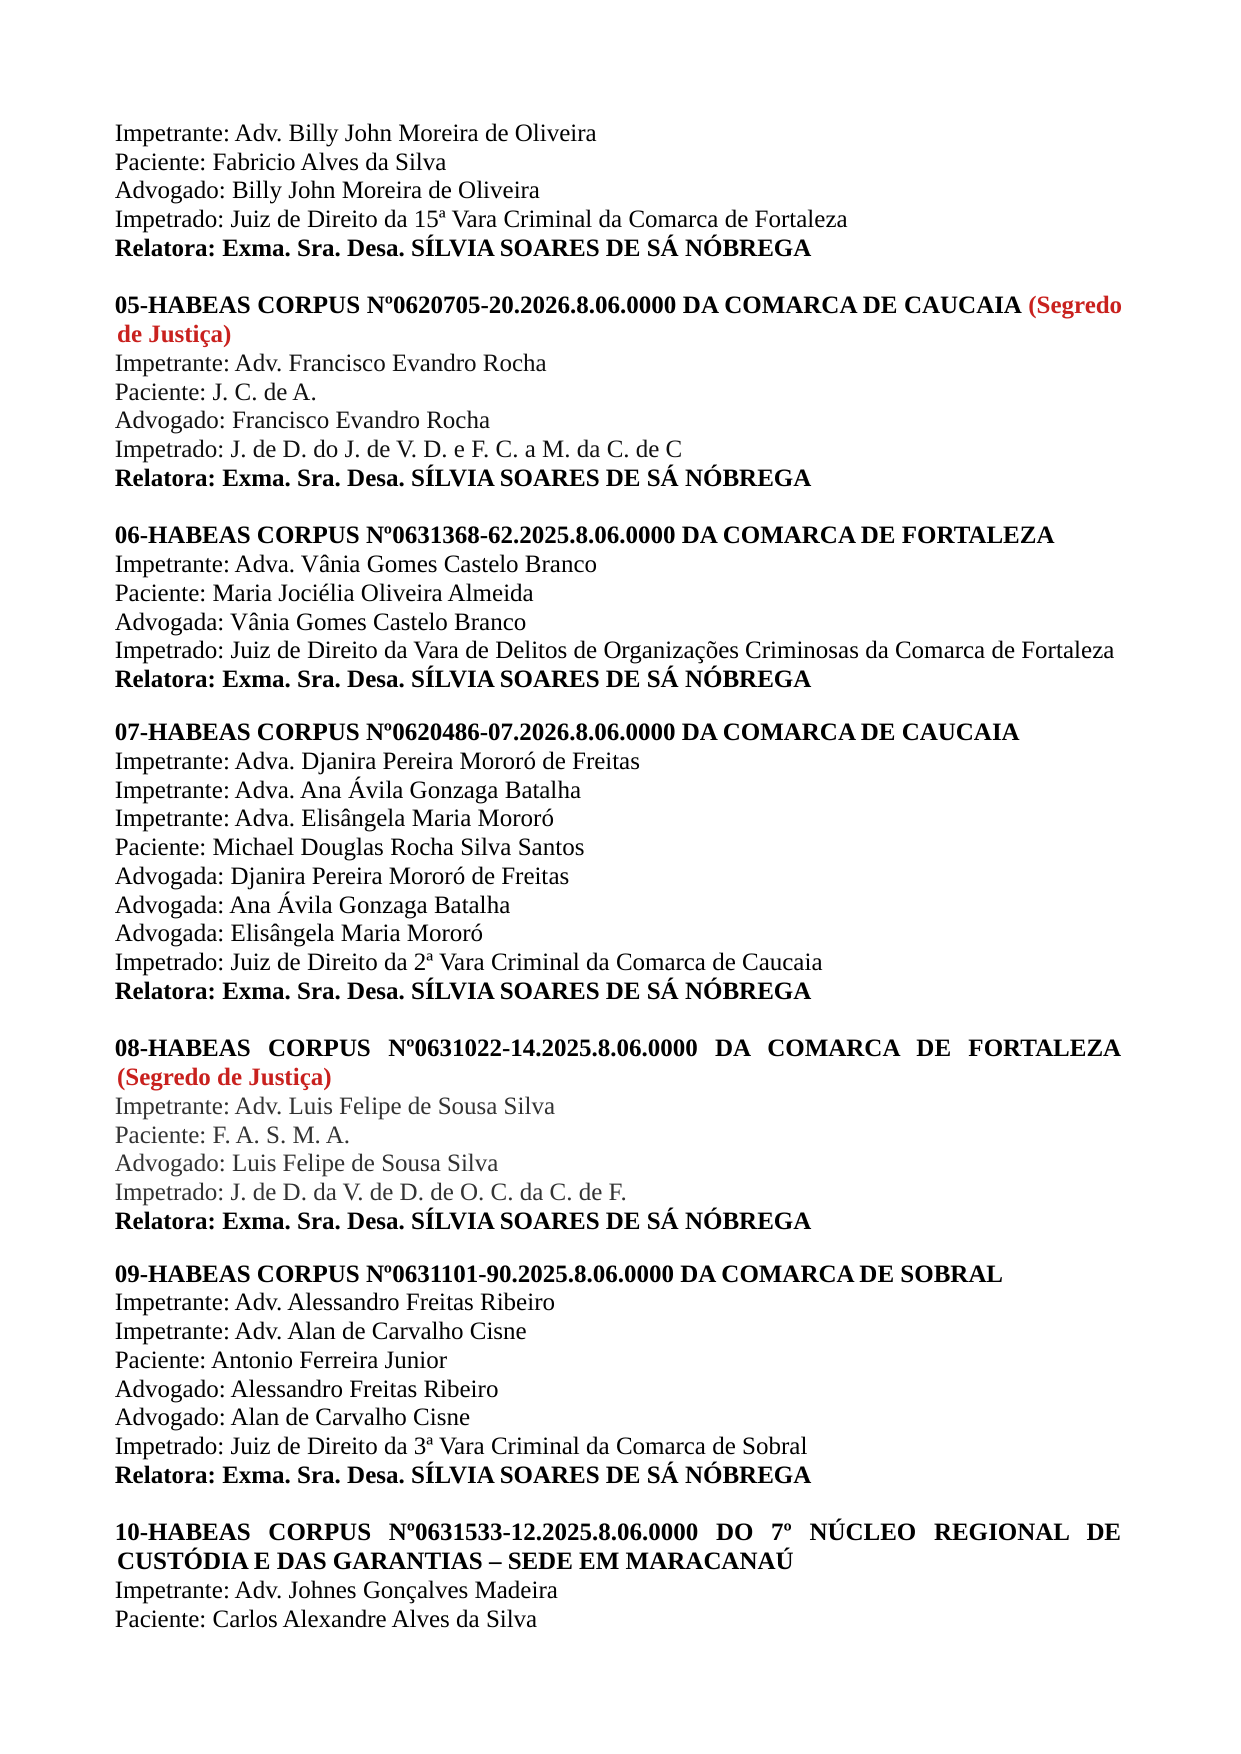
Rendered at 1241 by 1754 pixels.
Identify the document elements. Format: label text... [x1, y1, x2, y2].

text Relatora: Exma. Sra. Desa. SÍLVIA SOARES DE SÁ NÓBREGA [114, 976, 1122, 1005]
text Paciente: Maria Jociélia Oliveira Almeida [114, 578, 1122, 607]
text Advogado: Billy John Moreira de Oliveira [114, 176, 1122, 204]
text Impetrante: Adva. Vânia Gomes Castelo Branco [114, 549, 1122, 578]
text Advogado: Alessandro Freitas Ribeiro [114, 1374, 1122, 1402]
text Paciente: Michael Douglas Rocha Silva Santos [114, 832, 1122, 861]
text Advogado: Francisco Evandro Rocha [114, 406, 1122, 434]
text Paciente: F. A. S. M. A. [114, 1120, 1122, 1148]
text Impetrante: Adv. Johnes Gonçalves Madeira [114, 1575, 1122, 1604]
text Advogado: Luis Felipe de Sousa Silva [114, 1148, 1122, 1177]
text Impetrante: Adva. Djanira Pereira Mororó de Freitas [114, 746, 1122, 775]
text Impetrante: Adva. Elisângela Maria Mororó [114, 803, 1122, 832]
text Impetrado: Juiz de Direito da 15ª Vara Criminal da Comarca de Fortaleza [114, 204, 1122, 233]
text Impetrante: Adv. Francisco Evandro Rocha [114, 348, 1122, 377]
text Impetrante: Adv. Luis Felipe de Sousa Silva [114, 1091, 1122, 1120]
text Relatora: Exma. Sra. Desa. SÍLVIA SOARES DE SÁ NÓBREGA [114, 463, 1122, 492]
text Advogada: Ana Ávila Gonzaga Batalha [114, 890, 1122, 918]
text Impetrante: Adv. Alessandro Freitas Ribeiro [114, 1287, 1122, 1316]
text Impetrante: Adva. Ana Ávila Gonzaga Batalha [114, 775, 1122, 803]
text Impetrante: Adv. Alan de Carvalho Cisne [114, 1316, 1122, 1345]
text Advogada: Djanira Pereira Mororó de Freitas [114, 861, 1122, 890]
text Paciente: Carlos Alexandre Alves da Silva [114, 1604, 1122, 1632]
text 06-HABEAS CORPUS Nº0631368-62.2025.8.06.0000 DA COMARCA DE FORTALEZA [114, 521, 1122, 549]
text Paciente: J. C. de A. [114, 377, 1122, 406]
text Impetrado: Juiz de Direito da 2ª Vara Criminal da Comarca de Caucaia [114, 947, 1122, 976]
text 10-HABEAS CORPUS Nº0631533-12.2025.8.06.0000 DO 7º NÚCLEO REGIONAL DE CUSTÓDIA E DAS GARANTIAS – SEDE EM MARACANAÚ [114, 1517, 1122, 1575]
text Impetrante: Adv. Billy John Moreira de Oliveira [114, 118, 1122, 147]
text Impetrado: J. de D. do J. de V. D. e F. C. a M. da C. de C [114, 434, 1122, 463]
text Impetrado: Juiz de Direito da 3ª Vara Criminal da Comarca de Sobral [114, 1431, 1122, 1460]
text Impetrado: Juiz de Direito da Vara de Delitos de Organizações Criminosas da Comarca de Fortaleza [114, 636, 1122, 664]
text Relatora: Exma. Sra. Desa. SÍLVIA SOARES DE SÁ NÓBREGA [114, 1206, 1122, 1235]
text 08-HABEAS CORPUS Nº0631022-14.2025.8.06.0000 DA COMARCA DE FORTALEZA (Segredo de Justiça) [114, 1033, 1122, 1091]
text Advogado: Alan de Carvalho Cisne [114, 1402, 1122, 1431]
text Relatora: Exma. Sra. Desa. SÍLVIA SOARES DE SÁ NÓBREGA [114, 664, 1122, 693]
text 05-HABEAS CORPUS Nº0620705-20.2026.8.06.0000 DA COMARCA DE CAUCAIA (Segredo de Justiça) [114, 291, 1122, 348]
text Paciente: Antonio Ferreira Junior [114, 1345, 1122, 1374]
text 07-HABEAS CORPUS Nº0620486-07.2026.8.06.0000 DA COMARCA DE CAUCAIA [114, 717, 1122, 746]
text 09-HABEAS CORPUS Nº0631101-90.2025.8.06.0000 DA COMARCA DE SOBRAL [114, 1259, 1122, 1287]
text Advogada: Vânia Gomes Castelo Branco [114, 607, 1122, 636]
text Impetrado: J. de D. da V. de D. de O. C. da C. de F. [114, 1177, 1122, 1206]
text Relatora: Exma. Sra. Desa. SÍLVIA SOARES DE SÁ NÓBREGA [114, 1460, 1122, 1489]
text Paciente: Fabricio Alves da Silva [114, 147, 1122, 176]
text Relatora: Exma. Sra. Desa. SÍLVIA SOARES DE SÁ NÓBREGA [114, 233, 1122, 262]
text Advogada: Elisângela Maria Mororó [114, 918, 1122, 947]
